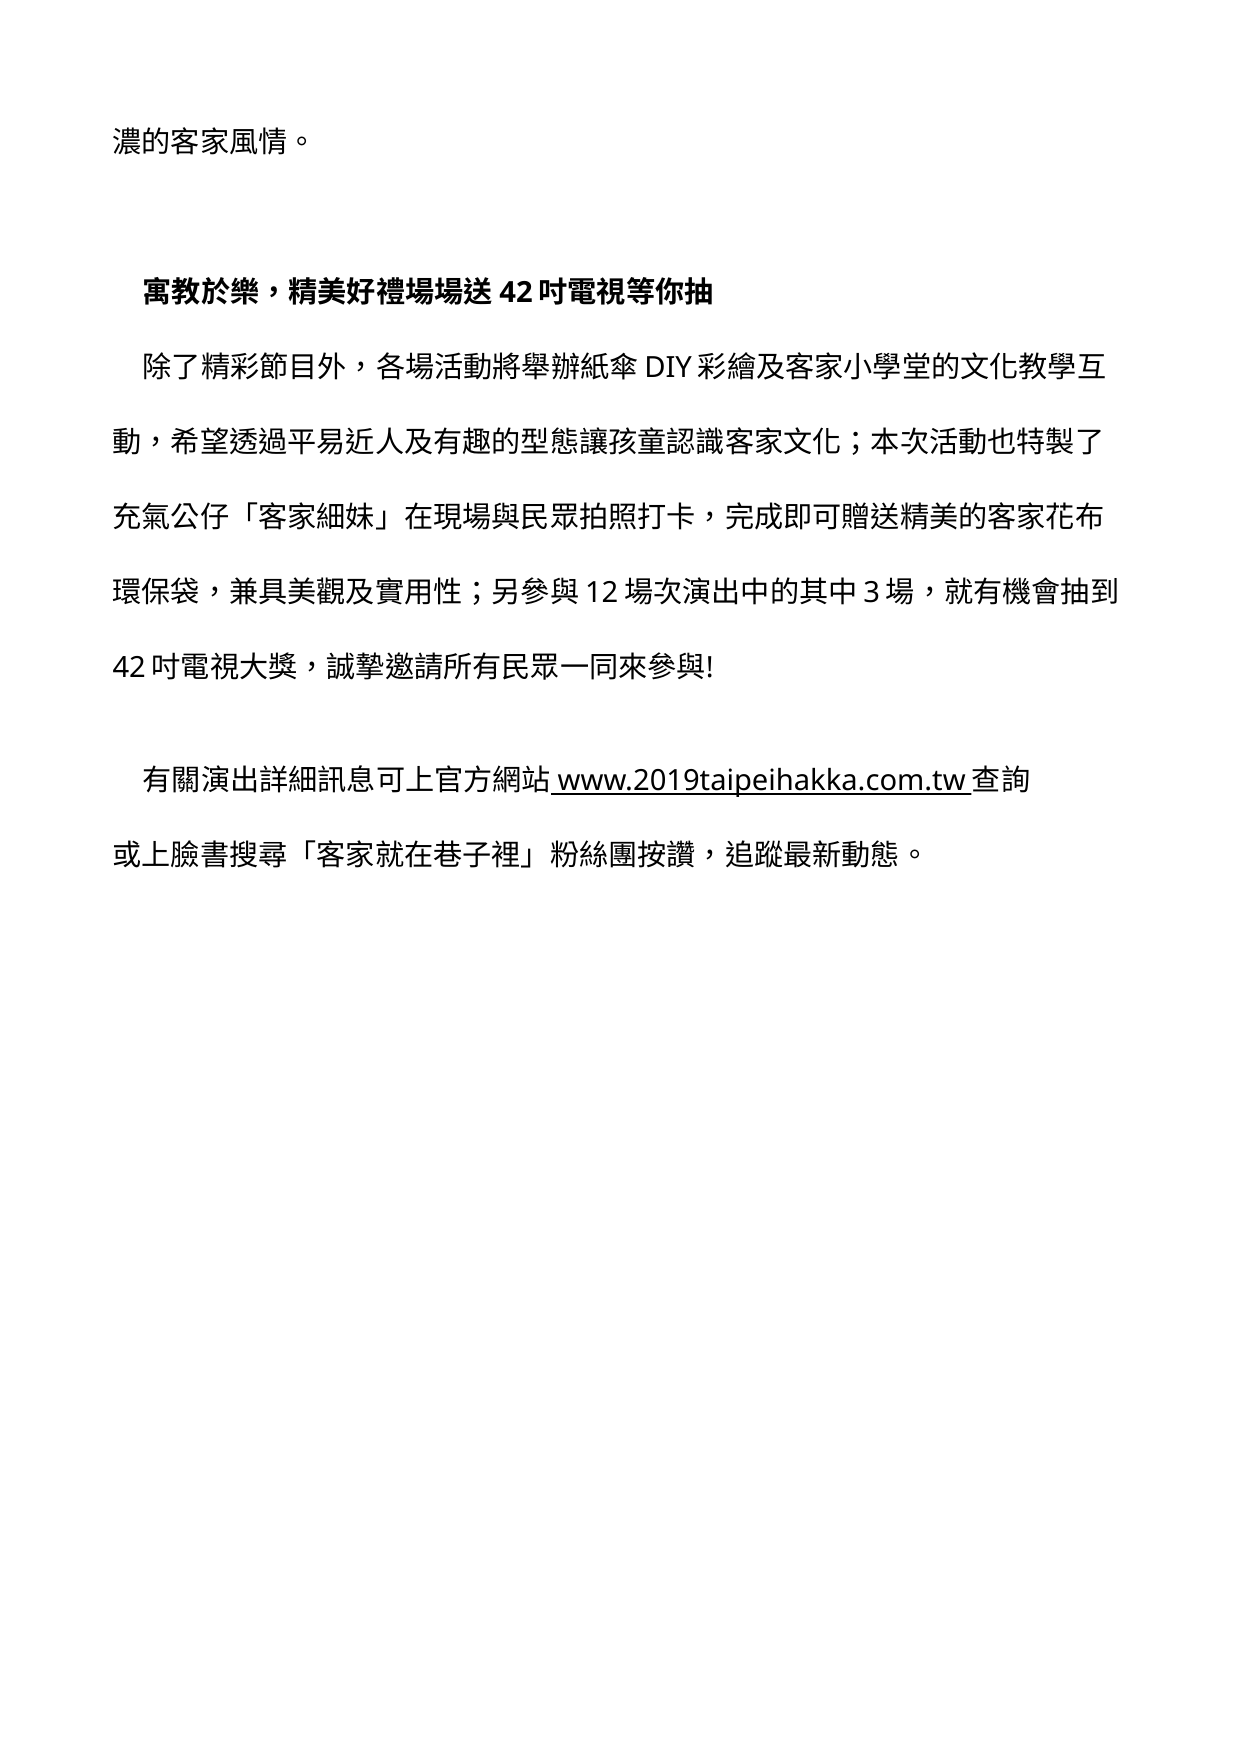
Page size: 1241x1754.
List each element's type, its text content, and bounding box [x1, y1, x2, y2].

text 本次演出陣容龐大，精選各類客家經典；首場8月30日在大安區敦安公園揭開序幕，由獲得多次金曲肯定的客家爵士女伶「官靈芝」魅力開唱，還有一系列活動包括「黃子軒與山平快」、「謝宇威」、「打幫你樂團」、「山狗大後生樂團」、「VOX玩聲樂團」、「B-max馬克筆人聲樂團」等接力帶來精采的演唱；除此之外，「景勝戲劇團」將透過傳統戲曲演出，展現客語的語調之美；「山宛然客家布袋戲團」與「戲偶子劇團」將透過偶戲近距離與民眾互動，吸引大小朋友共賞；而由唐川領軍的「寶島客家說唱表演團」，將以說學逗唱的方式帶大家分辨客、華語間的趣味之處，還有「光復國樂團」及多組客委會扶持團隊與在地團體共同演出，期許透過精彩節目，讓臺北市所有民眾感受到濃濃的客家風情。 [112, 96, 1128, 171]
text 寓教於樂，精美好禮場場送 42吋電視等你抽 [112, 246, 1128, 321]
text 除了精彩節目外，各場活動將舉辦紙傘DIY彩繪及客家小學堂的文化教學互動，希望透過平易近人及有趣的型態讓孩童認識客家文化；本次活動也特製了充氣公仔「客家細妹」在現場與民眾拍照打卡，完成即可贈送精美的客家花布環保袋，兼具美觀及實用性；另參與12場次演出中的其中3場，就有機會抽到42吋電視大獎，誠摯邀請所有民眾一同來參與! [112, 321, 1128, 696]
text 或上臉書搜尋「客家就在巷子裡」粉絲團按讚，追蹤最新動態。 [112, 809, 1128, 884]
text 有關演出詳細訊息可上官方網站 www.2019taipeihakka.com.tw查詢 [112, 734, 1128, 809]
